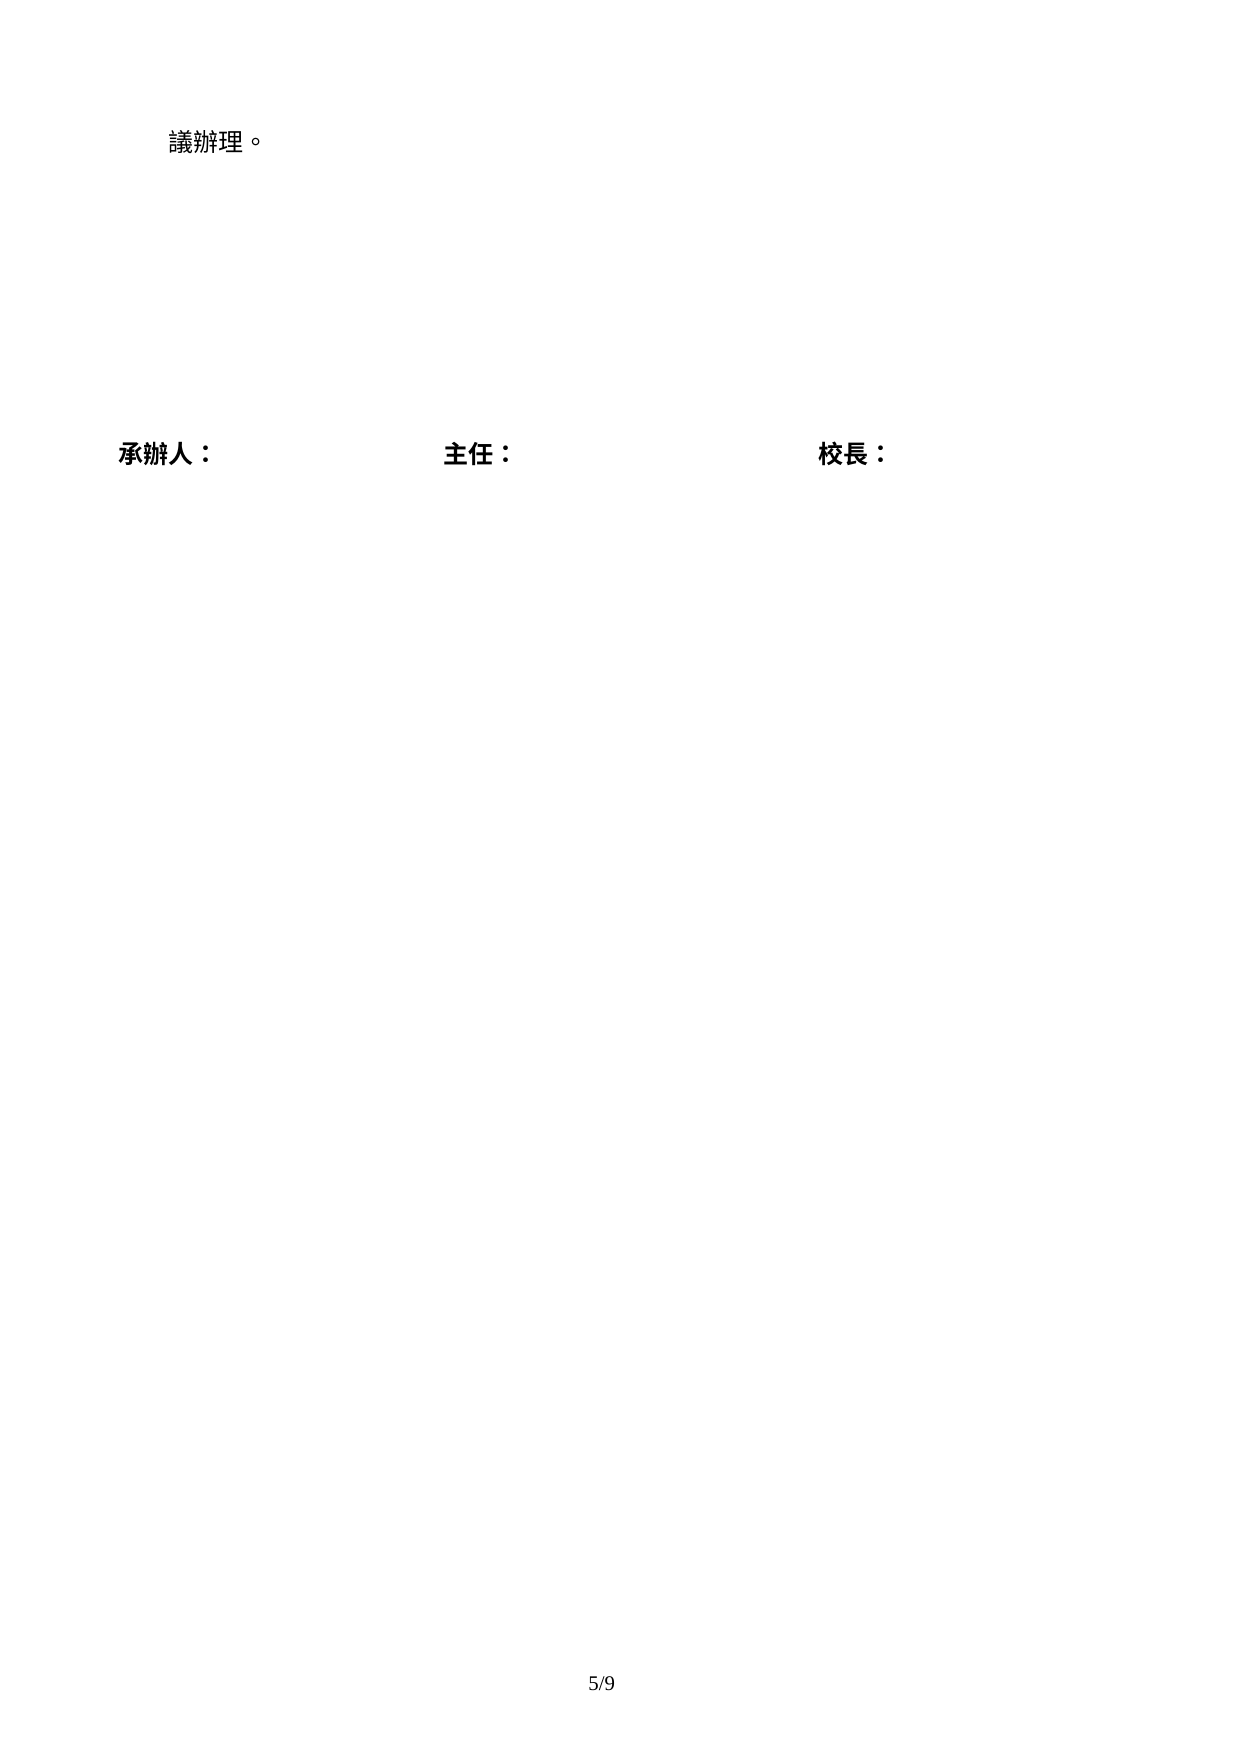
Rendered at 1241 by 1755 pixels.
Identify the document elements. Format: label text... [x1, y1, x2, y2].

text 議辦理。 [118, 98, 1122, 161]
text 承辦人： 主任： 校長： [118, 411, 1122, 473]
